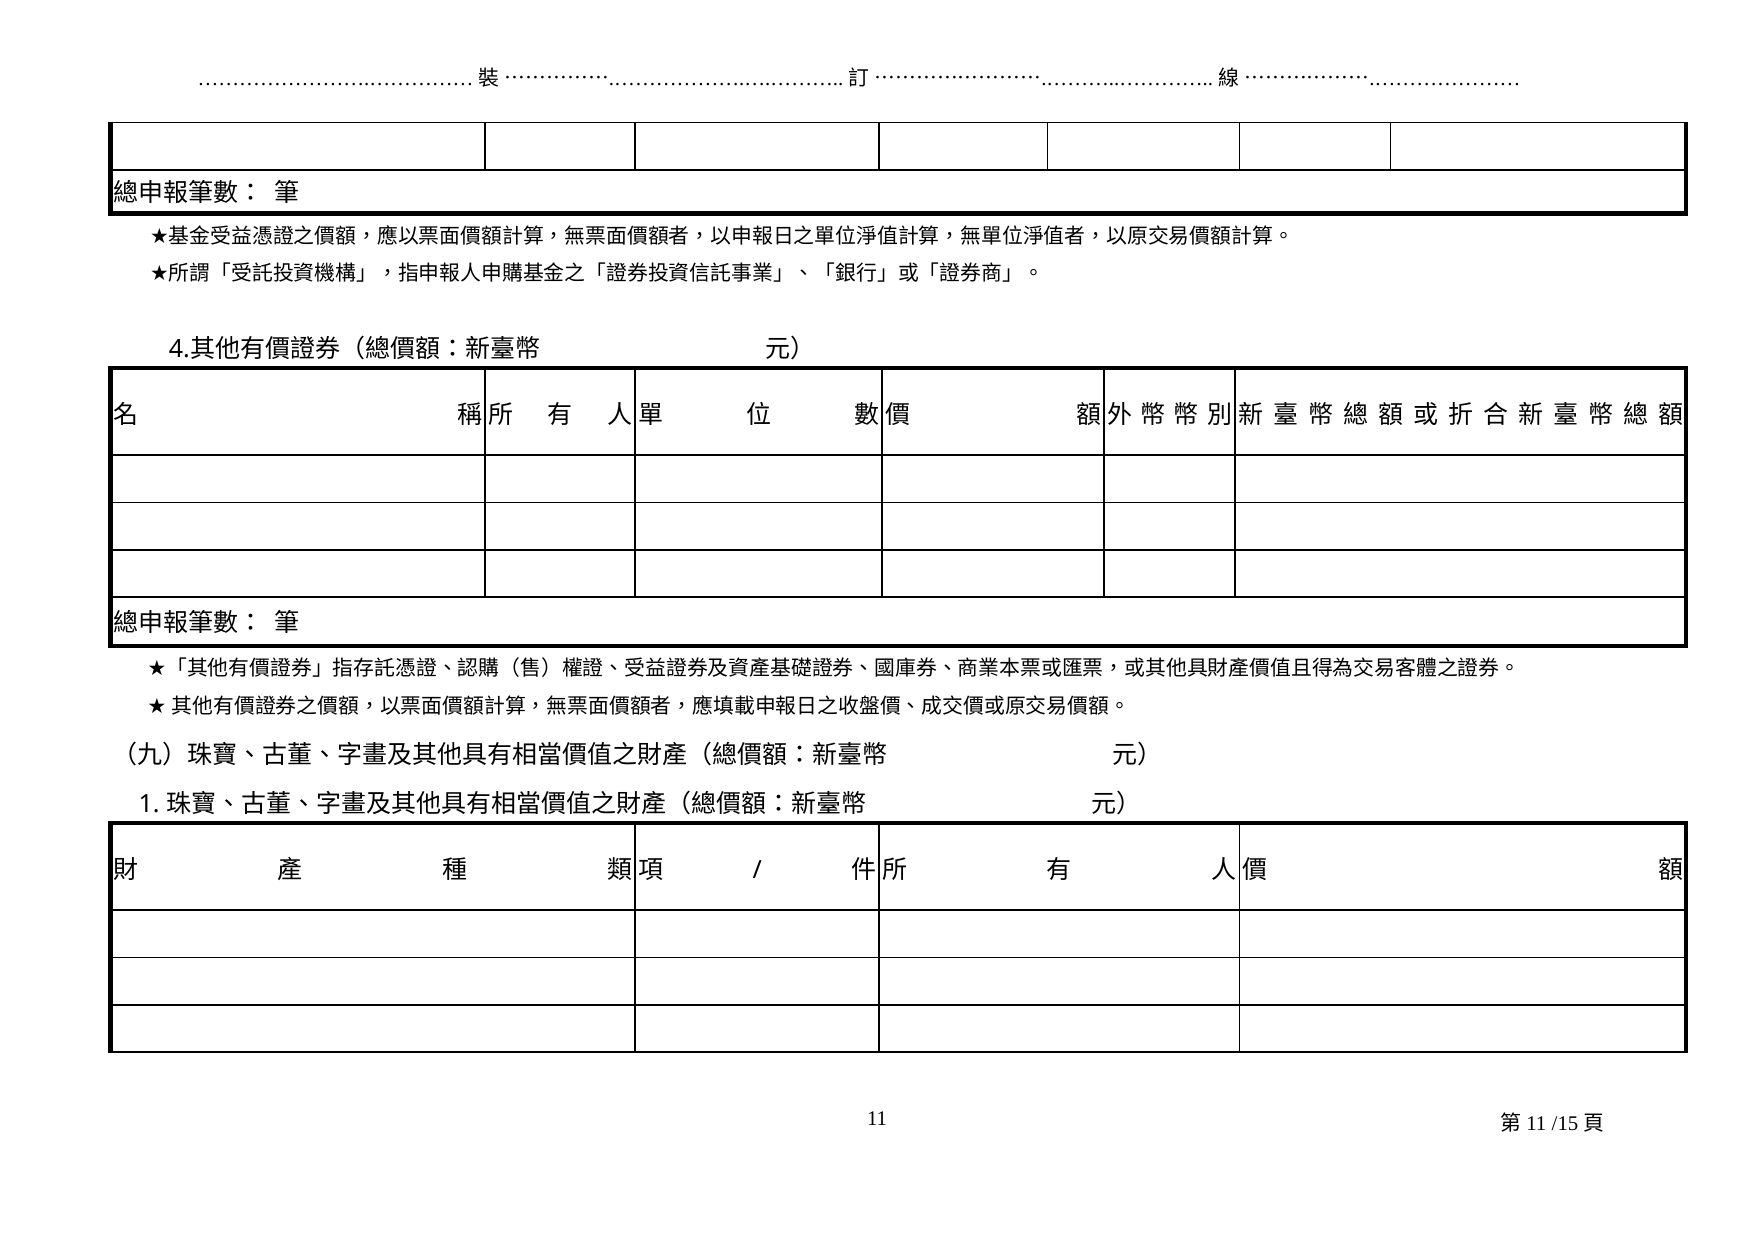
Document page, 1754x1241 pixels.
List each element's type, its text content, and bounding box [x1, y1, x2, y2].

table_cell [1240, 123, 1390, 169]
table_cell [1240, 1006, 1684, 1051]
table_cell [636, 456, 881, 502]
table_header 名稱 [113, 370, 484, 454]
table_cell [113, 503, 484, 549]
table_cell [1048, 123, 1239, 169]
table_header 所有人 [486, 370, 634, 454]
text ★ 其他有價證券之價額，以票面價額計算，無票面價額者，應填載申報日之收盤價、成交價或原交易價額。 [147, 686, 1604, 723]
table_cell [880, 1006, 1239, 1051]
table_cell [883, 551, 1103, 596]
table_cell [636, 123, 878, 169]
table_cell [880, 911, 1239, 957]
table_cell [636, 551, 881, 596]
table_cell [113, 123, 484, 169]
table_cell [486, 503, 634, 549]
table_header 新臺幣總額或折合新臺幣總額 [1236, 370, 1684, 454]
text ★基金受益憑證之價額，應以票面價額計算，無票面價額者，以申報日之單位淨值計算，無單位淨值者，以原交易價額計算。 [150, 216, 1604, 253]
text （九）珠寶、古董、字畫及其他具有相當價值之財產（總價額：新臺幣 元） [112, 734, 1604, 772]
table_cell [486, 551, 634, 596]
table_cell [1236, 456, 1684, 502]
table_cell [636, 958, 878, 1004]
table_cell [486, 123, 634, 169]
table_header 項/件 [636, 825, 878, 909]
table_cell [1236, 503, 1684, 549]
table_cell [636, 1006, 878, 1051]
table_cell [113, 958, 634, 1004]
text 4.其他有價證券（總價額：新臺幣 元） [169, 328, 1604, 366]
table_cell [1236, 551, 1684, 596]
table_header 財產種類 [113, 825, 634, 909]
table_cell [113, 1006, 634, 1051]
text ★「其他有價證券」指存託憑證、認購（售）權證、受益證券及資產基礎證券、國庫券、商業本票或匯票，或其他具財產價值且得為交易客體之證券。 [147, 648, 1604, 686]
table_cell [1105, 456, 1234, 502]
table_cell [1391, 123, 1684, 169]
table_cell [883, 456, 1103, 502]
table_cell [636, 911, 878, 957]
table_header 價額 [883, 370, 1103, 454]
table_header 所有人 [880, 825, 1239, 909]
table_cell [1105, 503, 1234, 549]
table_cell [883, 503, 1103, 549]
text 1. 珠寶、古董、字畫及其他具有相當價值之財產（總價額：新臺幣 元） [112, 783, 1604, 821]
table_cell [113, 911, 634, 957]
table_cell [1240, 911, 1684, 957]
table_cell [636, 503, 881, 549]
table_cell 總申報筆數： 筆 [113, 598, 1684, 643]
table_header 單位數 [636, 370, 881, 454]
table_cell [1105, 551, 1234, 596]
table_cell 總申報筆數： 筆 [113, 171, 1684, 211]
table_cell [486, 456, 634, 502]
table_cell [880, 958, 1239, 1004]
table_cell [1240, 958, 1684, 1004]
table_header 價額 [1240, 825, 1684, 909]
text ★所謂「受託投資機構」，指申報人申購基金之「證券投資信託事業」、「銀行」或「證券商」。 [150, 253, 1604, 291]
table_cell [113, 456, 484, 502]
table_header 外幣幣別 [1105, 370, 1234, 454]
table_cell [880, 123, 1047, 169]
table_cell [113, 551, 484, 596]
